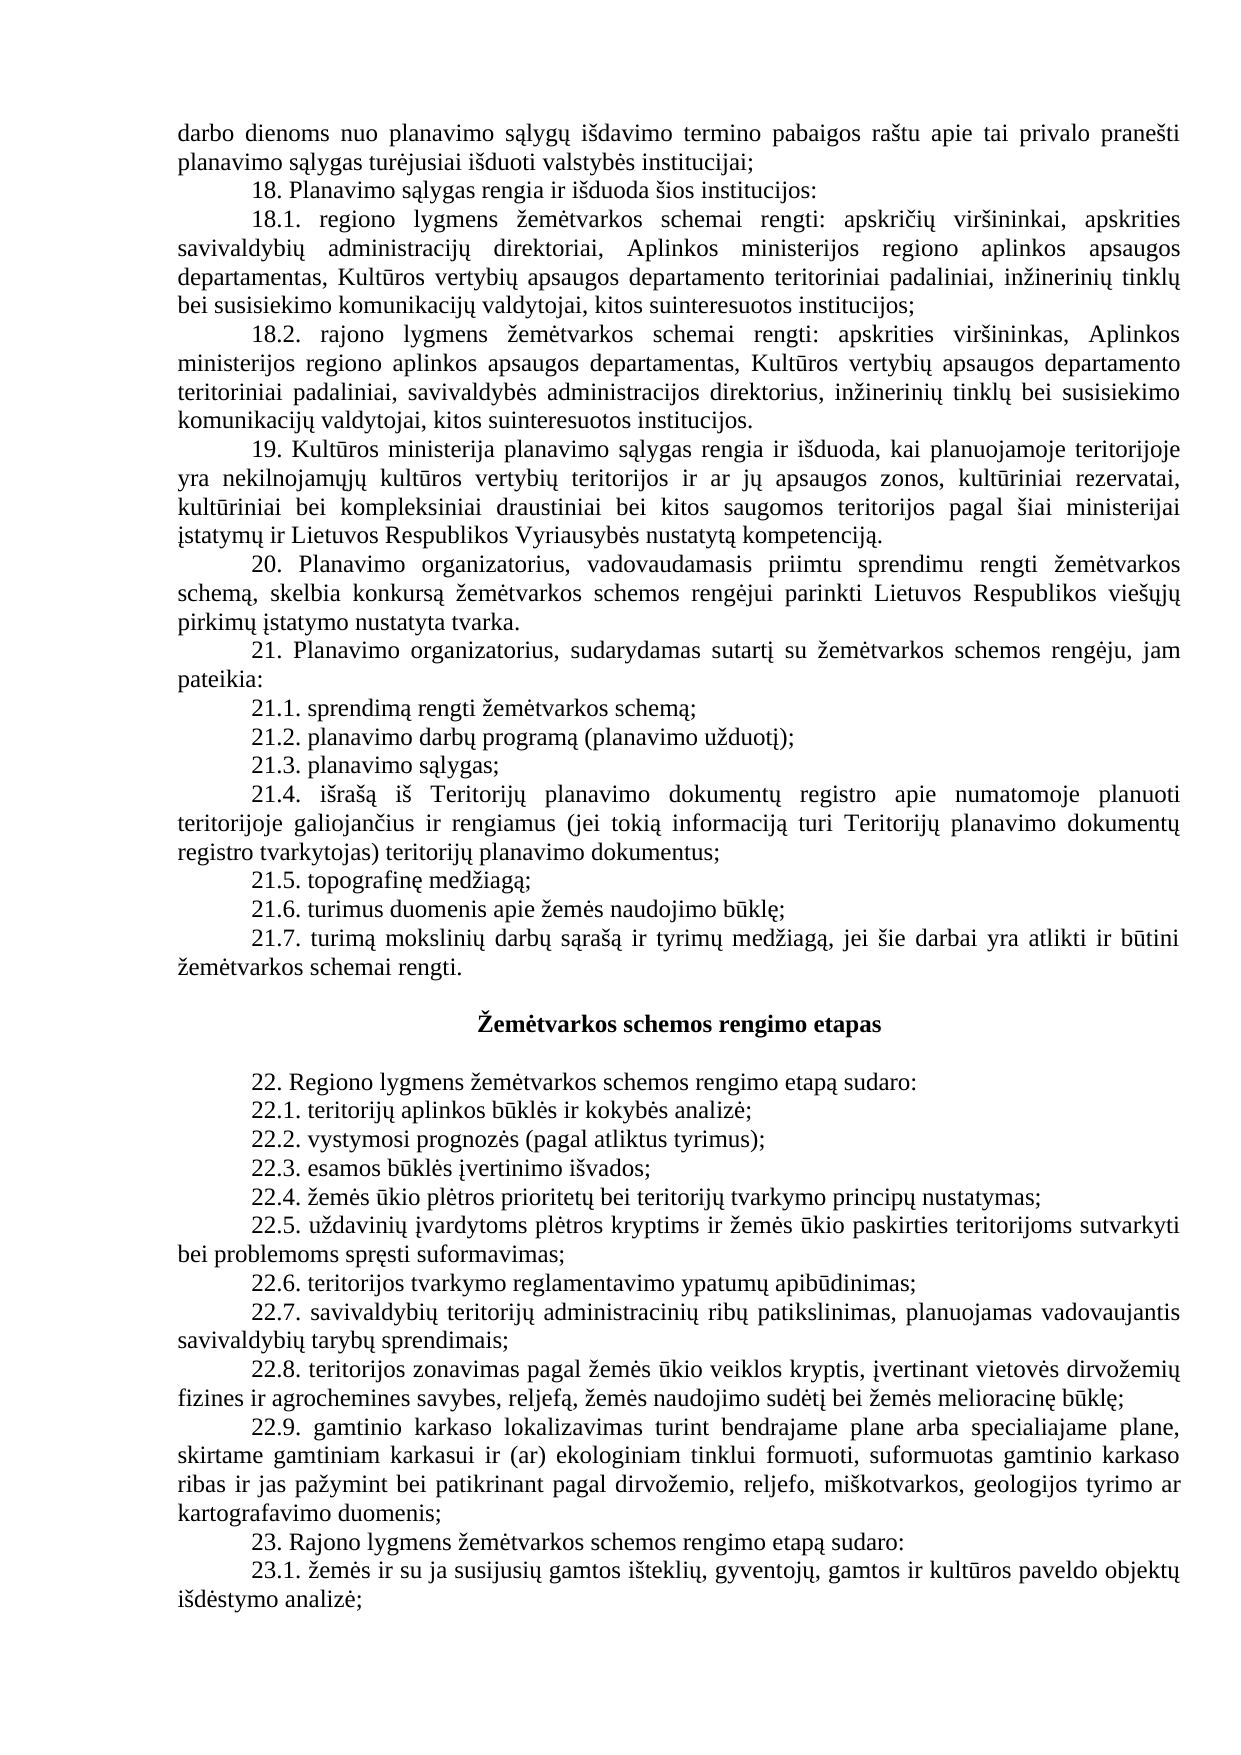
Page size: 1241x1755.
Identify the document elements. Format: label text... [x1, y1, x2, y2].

text 19. Kultūros ministerija planavimo sąlygas rengia ir išduoda, kai planuojamoje teritorijoje yra nekilnojamųjų kultūros vertybių teritorijos ir ar jų apsaugos zonos, kultūriniai rezervatai, kultūriniai bei kompleksiniai draustiniai bei kitos saugomos teritorijos pagal šiai ministerijai įstatymų ir Lietuvos Respublikos Vyriausybės nustatytą kompetenciją. [177, 434, 1181, 549]
text 22.6. teritorijos tvarkymo reglamentavimo ypatumų apibūdinimas; [177, 1268, 1181, 1297]
text 22. Regiono lygmens žemėtvarkos schemos rengimo etapą sudaro: [177, 1067, 1181, 1096]
text 22.9. gamtinio karkaso lokalizavimas turint bendrajame plane arba specialiajame plane, skirtame gamtiniam karkasui ir (ar) ekologiniam tinklui formuoti, suformuotas gamtinio karkaso ribas ir jas pažymint bei patikrinant pagal dirvožemio, reljefo, miškotvarkos, geologijos tyrimo ar kartografavimo duomenis; [177, 1412, 1181, 1527]
text darbo dienoms nuo planavimo sąlygų išdavimo termino pabaigos raštu apie tai privalo pranešti planavimo sąlygas turėjusiai išduoti valstybės institucijai; [177, 118, 1181, 176]
text 21.4. išrašą iš Teritorijų planavimo dokumentų registro apie numatomoje planuoti teritorijoje galiojančius ir rengiamus (jei tokią informaciją turi Teritorijų planavimo dokumentų registro tvarkytojas) teritorijų planavimo dokumentus; [177, 779, 1181, 866]
text 20. Planavimo organizatorius, vadovaudamasis priimtu sprendimu rengti žemėtvarkos schemą, skelbia konkursą žemėtvarkos schemos rengėjui parinkti Lietuvos Respublikos viešųjų pirkimų įstatymo nustatyta tvarka. [177, 549, 1181, 636]
text 18.1. regiono lygmens žemėtvarkos schemai rengti: apskričių viršininkai, apskrities savivaldybių administracijų direktoriai, Aplinkos ministerijos regiono aplinkos apsaugos departamentas, Kultūros vertybių apsaugos departamento teritoriniai padaliniai, inžinerinių tinklų bei susisiekimo komunikacijų valdytojai, kitos suinteresuotos institucijos; [177, 204, 1181, 319]
text 22.7. savivaldybių teritorijų administracinių ribų patikslinimas, planuojamas vadovaujantis savivaldybių tarybų sprendimais; [177, 1297, 1181, 1354]
text 22.4. žemės ūkio plėtros prioritetų bei teritorijų tvarkymo principų nustatymas; [177, 1182, 1181, 1211]
text Žemėtvarkos schemos rengimo etapas [177, 1009, 1181, 1038]
text 22.2. vystymosi prognozės (pagal atliktus tyrimus); [177, 1124, 1181, 1153]
text 21. Planavimo organizatorius, sudarydamas sutartį su žemėtvarkos schemos rengėju, jam pateikia: [177, 636, 1181, 693]
text 22.3. esamos būklės įvertinimo išvados; [177, 1153, 1181, 1182]
text 21.2. planavimo darbų programą (planavimo užduotį); [177, 722, 1181, 751]
text 21.5. topografinę medžiagą; [177, 866, 1181, 894]
text 21.1. sprendimą rengti žemėtvarkos schemą; [177, 693, 1181, 722]
text 21.7. turimą mokslinių darbų sąrašą ir tyrimų medžiagą, jei šie darbai yra atlikti ir būtini žemėtvarkos schemai rengti. [177, 923, 1181, 981]
text 23.1. žemės ir su ja susijusių gamtos išteklių, gyventojų, gamtos ir kultūros paveldo objektų išdėstymo analizė; [177, 1556, 1181, 1613]
text 22.8. teritorijos zonavimas pagal žemės ūkio veiklos kryptis, įvertinant vietovės dirvožemių fizines ir agrochemines savybes, reljefą, žemės naudojimo sudėtį bei žemės melioracinę būklę; [177, 1354, 1181, 1412]
text 21.6. turimus duomenis apie žemės naudojimo būklę; [177, 894, 1181, 923]
text 22.5. uždavinių įvardytoms plėtros kryptims ir žemės ūkio paskirties teritorijoms sutvarkyti bei problemoms spręsti suformavimas; [177, 1211, 1181, 1268]
text 23. Rajono lygmens žemėtvarkos schemos rengimo etapą sudaro: [177, 1527, 1181, 1556]
text 22.1. teritorijų aplinkos būklės ir kokybės analizė; [177, 1096, 1181, 1124]
text 21.3. planavimo sąlygas; [177, 751, 1181, 779]
text 18.2. rajono lygmens žemėtvarkos schemai rengti: apskrities viršininkas, Aplinkos ministerijos regiono aplinkos apsaugos departamentas, Kultūros vertybių apsaugos departamento teritoriniai padaliniai, savivaldybės administracijos direktorius, inžinerinių tinklų bei susisiekimo komunikacijų valdytojai, kitos suinteresuotos institucijos. [177, 319, 1181, 434]
text 18. Planavimo sąlygas rengia ir išduoda šios institucijos: [177, 176, 1181, 204]
